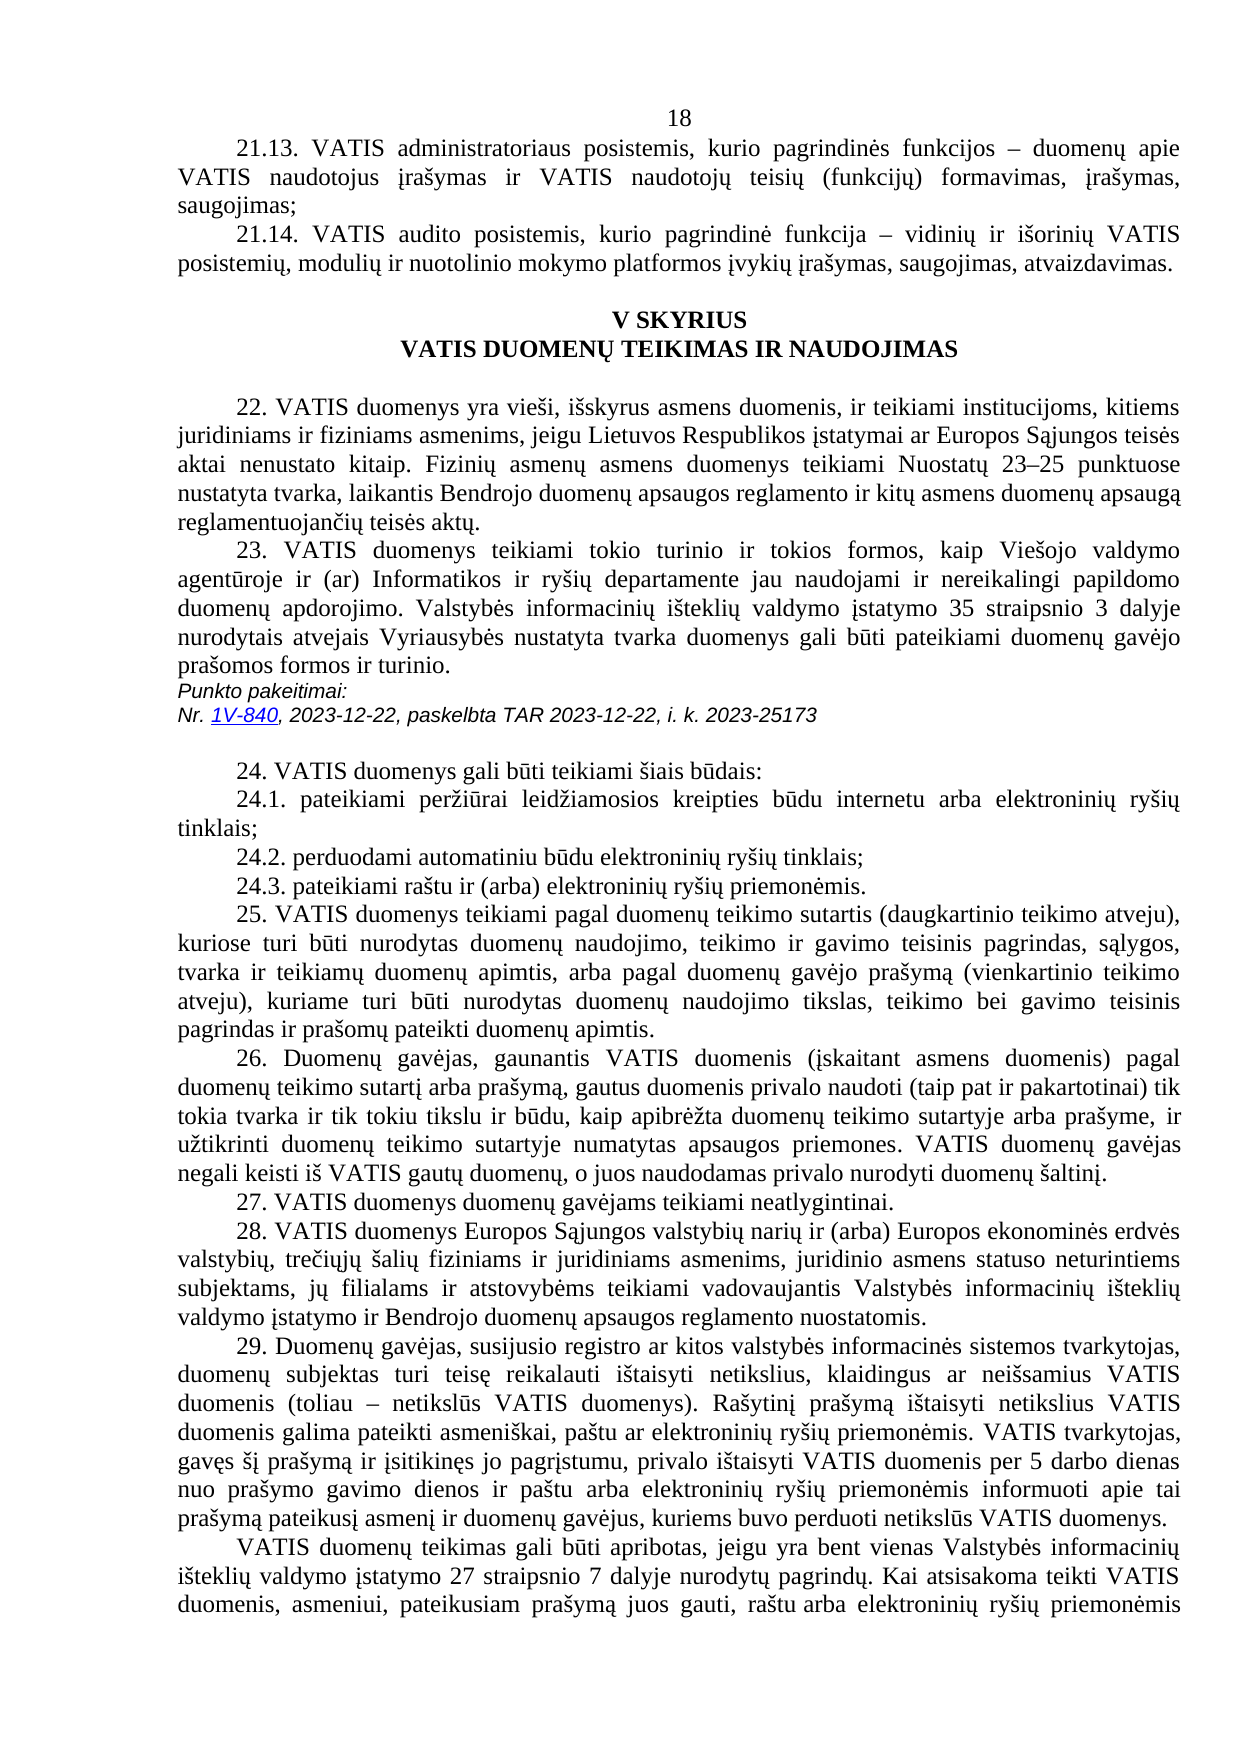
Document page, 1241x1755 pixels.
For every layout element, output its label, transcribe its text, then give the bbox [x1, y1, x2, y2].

text 24. VATIS duomenys gali būti teikiami šiais būdais: [177, 756, 1181, 784]
text 29. Duomenų gavėjas, susijusio registro ar kitos valstybės informacinės sistemos tvarkytojas, duomenų subjektas turi teisę reikalauti ištaisyti netikslius, klaidingus ar neišsamius VATIS duomenis (toliau – netikslūs VATIS duomenys). Rašytinį prašymą ištaisyti netikslius VATIS duomenis galima pateikti asmeniškai, paštu ar elektroninių ryšių priemonėmis. VATIS tvarkytojas, gavęs šį prašymą ir įsitikinęs jo pagrįstumu, privalo ištaisyti VATIS duomenis per 5 darbo dienas nuo prašymo gavimo dienos ir paštu arba elektroninių ryšių priemonėmis informuoti apie tai prašymą pateikusį asmenį ir duomenų gavėjus, kuriems buvo perduoti netikslūs VATIS duomenys. [177, 1331, 1181, 1532]
text Punkto pakeitimai: [177, 679, 1181, 703]
text 21.13. VATIS administratoriaus posistemis, kurio pagrindinės funkcijos – duomenų apie VATIS naudotojus įrašymas ir VATIS naudotojų teisių (funkcijų) formavimas, įrašymas, saugojimas; [177, 133, 1181, 219]
text 23. VATIS duomenys teikiami tokio turinio ir tokios formos, kaip Viešojo valdymo agentūroje ir (ar) Informatikos ir ryšių departamente jau naudojami ir nereikalingi papildomo duomenų apdorojimo. Valstybės informacinių išteklių valdymo įstatymo 35 straipsnio 3 dalyje nurodytais atvejais Vyriausybės nustatyta tvarka duomenys gali būti pateikiami duomenų gavėjo prašomos formos ir turinio. [177, 535, 1181, 679]
text 22. VATIS duomenys yra vieši, išskyrus asmens duomenis, ir teikiami institucijoms, kitiems juridiniams ir fiziniams asmenims, jeigu Lietuvos Respublikos įstatymai ar Europos Sąjungos teisės aktai nenustato kitaip. Fizinių asmenų asmens duomenys teikiami Nuostatų 23–25 punktuose nustatyta tvarka, laikantis Bendrojo duomenų apsaugos reglamento ir kitų asmens duomenų apsaugą reglamentuojančių teisės aktų. [177, 392, 1181, 535]
text 24.1. pateikiami peržiūrai leidžiamosios kreipties būdu internetu arba elektroninių ryšių tinklais; [177, 784, 1181, 842]
text VATIS duomenų teikimas gali būti apribotas, jeigu yra bent vienas Valstybės informacinių išteklių valdymo įstatymo 27 straipsnio 7 dalyje nurodytų pagrindų. Kai atsisakoma teikti VATIS duomenis, asmeniui, pateikusiam prašymą juos gauti, raštu arba elektroninių ryšių priemonėmis [177, 1532, 1181, 1618]
text Nr. 1V-840, 2023-12-22, paskelbta TAR 2023-12-22, i. k. 2023-25173 [177, 703, 1181, 727]
text V SKYRIUS [177, 305, 1181, 334]
text 26. Duomenų gavėjas, gaunantis VATIS duomenis (įskaitant asmens duomenis) pagal duomenų teikimo sutartį arba prašymą, gautus duomenis privalo naudoti (taip pat ir pakartotinai) tik tokia tvarka ir tik tokiu tikslu ir būdu, kaip apibrėžta duomenų teikimo sutartyje arba prašyme, ir užtikrinti duomenų teikimo sutartyje numatytas apsaugos priemones. VATIS duomenų gavėjas negali keisti iš VATIS gautų duomenų, o juos naudodamas privalo nurodyti duomenų šaltinį. [177, 1043, 1181, 1187]
text 24.2. perduodami automatiniu būdu elektroninių ryšių tinklais; [177, 842, 1181, 871]
text 28. VATIS duomenys Europos Sąjungos valstybių narių ir (arba) Europos ekonominės erdvės valstybių, trečiųjų šalių fiziniams ir juridiniams asmenims, juridinio asmens statuso neturintiems subjektams, jų filialams ir atstovybėms teikiami vadovaujantis Valstybės informacinių išteklių valdymo įstatymo ir Bendrojo duomenų apsaugos reglamento nuostatomis. [177, 1216, 1181, 1331]
text VATIS DUOMENŲ TEIKIMAS IR NAUDOJIMAS [177, 334, 1181, 363]
text 27. VATIS duomenys duomenų gavėjams teikiami neatlygintinai. [177, 1187, 1181, 1216]
text 24.3. pateikiami raštu ir (arba) elektroninių ryšių priemonėmis. [177, 871, 1181, 899]
text 21.14. VATIS audito posistemis, kurio pagrindinė funkcija – vidinių ir išorinių VATIS posistemių, modulių ir nuotolinio mokymo platformos įvykių įrašymas, saugojimas, atvaizdavimas. [177, 219, 1181, 277]
text 25. VATIS duomenys teikiami pagal duomenų teikimo sutartis (daugkartinio teikimo atveju), kuriose turi būti nurodytas duomenų naudojimo, teikimo ir gavimo teisinis pagrindas, sąlygos, tvarka ir teikiamų duomenų apimtis, arba pagal duomenų gavėjo prašymą (vienkartinio teikimo atveju), kuriame turi būti nurodytas duomenų naudojimo tikslas, teikimo bei gavimo teisinis pagrindas ir prašomų pateikti duomenų apimtis. [177, 899, 1181, 1043]
